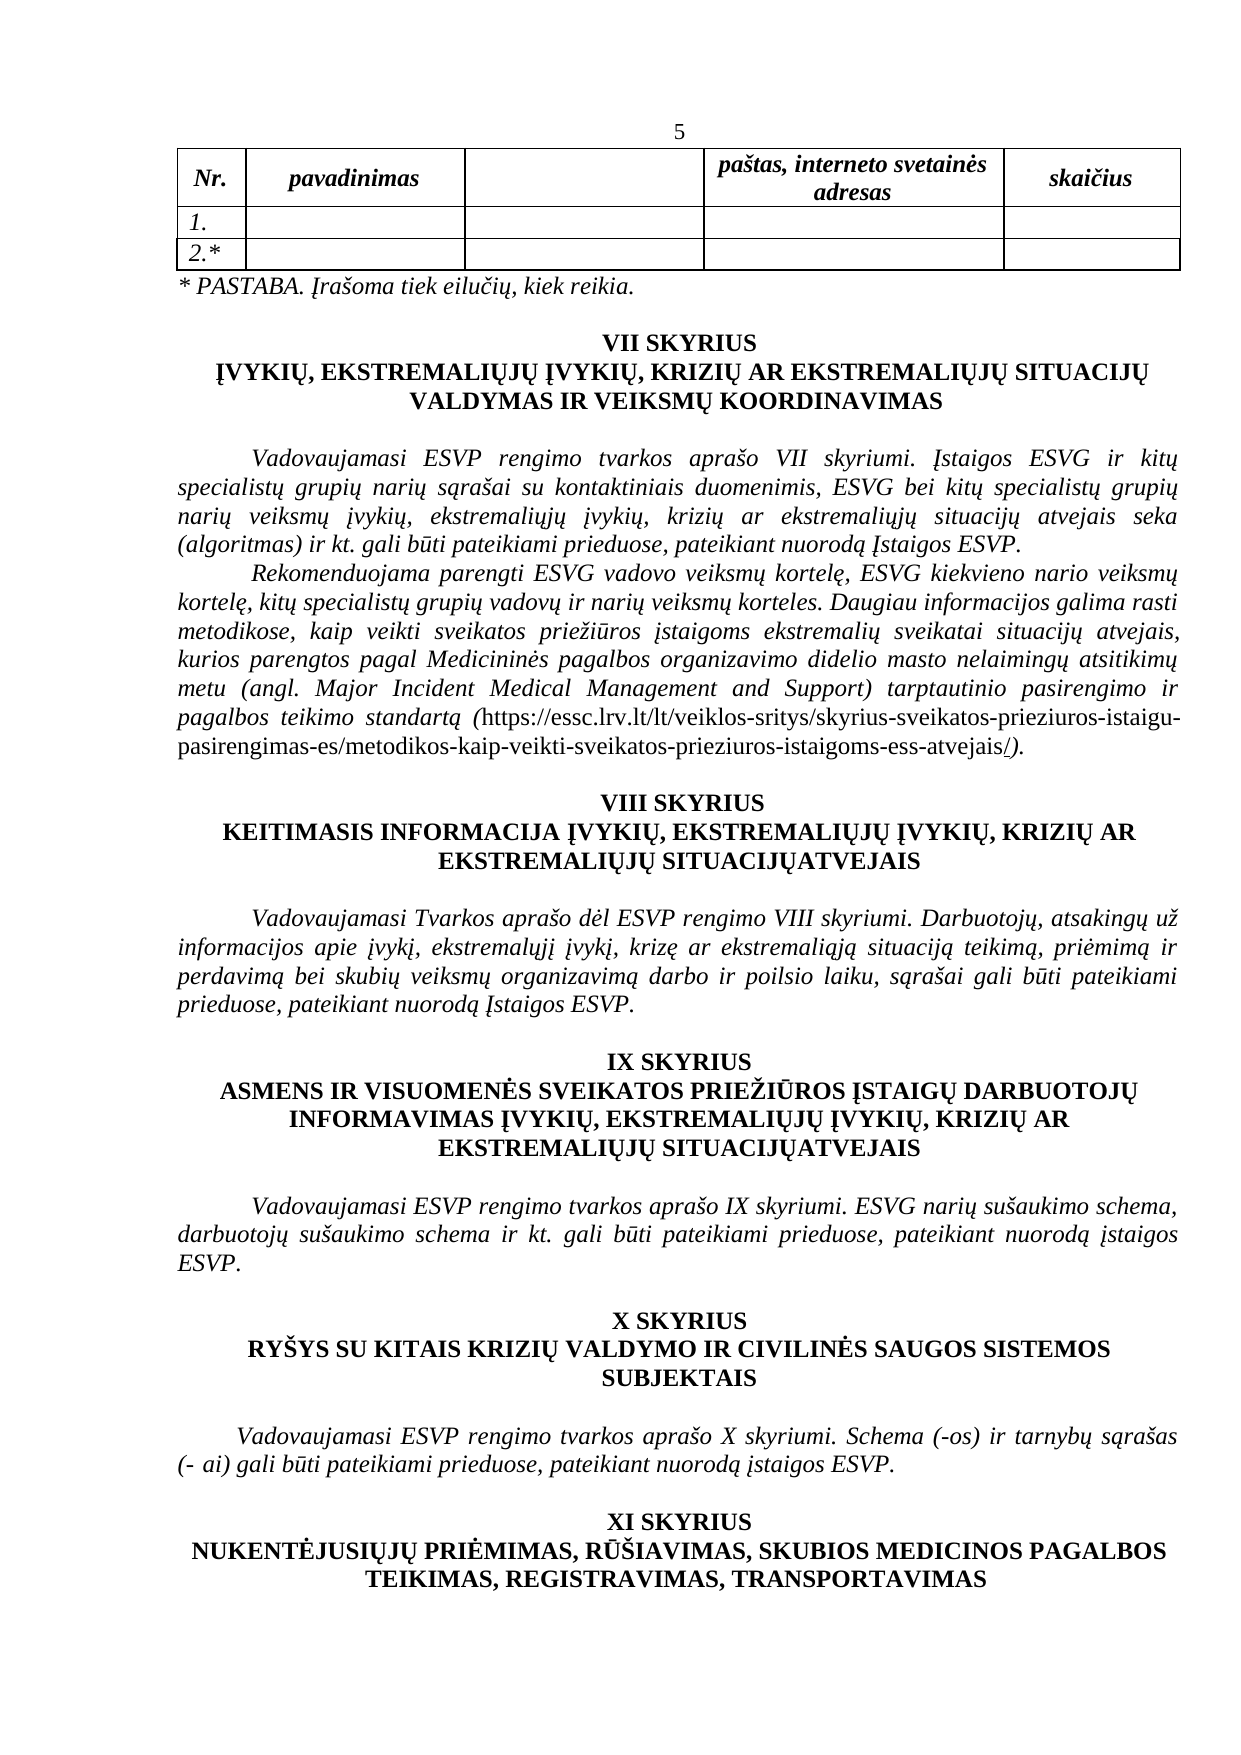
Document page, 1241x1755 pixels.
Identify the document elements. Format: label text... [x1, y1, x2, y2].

text ASMENS IR VISUOMENĖS SVEIKATOS PRIEŽIŪROS ĮSTAIGŲ DARBUOTOJŲ INFORMAVIMAS ĮVYKIŲ, EKSTREMALIŲJŲ ĮVYKIŲ, KRIZIŲ AR EKSTREMALIŲJŲ SITUACIJŲATVEJAIS [177, 1076, 1181, 1162]
text ĮVYKIŲ, EKSTREMALIŲJŲ ĮVYKIŲ, KRIZIŲ AR EKSTREMALIŲJŲ SITUACIJŲ VALDYMas IR VEIKSMŲ KOORDINAVIMas [177, 357, 1181, 414]
text VII SKYRIUS [177, 328, 1181, 357]
text RYŠYS SU KITAIS KRIZIŲ VALDYMO IR CIVILINĖS SAUGOS SISTEMOS SUBJEKTAIS [177, 1334, 1181, 1392]
text Vadovaujamasi ESVP rengimo tvarkos aprašo IX skyriumi. ESVG narių sušaukimo schema, darbuotojų sušaukimo schema ir kt. gali būti pateikiami prieduose, pateikiant nuorodą įstaigos ESVP. [177, 1191, 1181, 1277]
table_cell [466, 207, 703, 237]
table_header Nr. [178, 149, 245, 206]
table_header paštas, interneto svetainės adresas [705, 149, 1003, 206]
table_cell 1. [178, 207, 245, 237]
text X SKYRIUS [177, 1306, 1181, 1334]
text * PASTABA. Įrašoma tiek eilučių, kiek reikia. [177, 271, 1181, 299]
table_cell [247, 239, 464, 269]
text Vadovaujamasi ESVP rengimo tvarkos aprašo VII skyriumi. Įstaigos ESVG ir kitų specialistų grupių narių sąrašai su kontaktiniais duomenimis, ESVG bei kitų specialistų grupių narių veiksmų įvykių, ekstremaliųjų įvykių, krizių ar ekstremaliųjų situacijų atvejais seka (algoritmas) ir kt. gali būti pateikiami prieduose, pateikiant nuorodą Įstaigos ESVP. [177, 443, 1181, 558]
table_header skaičius [1005, 149, 1180, 206]
text VIII SKYRIUS [177, 788, 1181, 817]
text KEITIMASIS INFORMACIJA ĮVYKIŲ, EKSTREMALIŲJŲ ĮVYKIŲ, KRIZIŲ AR EKSTREMALIŲJŲ SITUACIJŲATVEJAIS [177, 817, 1181, 874]
table_cell [705, 239, 1003, 269]
table_header [466, 149, 703, 206]
table_cell [705, 207, 1003, 237]
table_cell [1005, 239, 1179, 269]
text Vadovaujamasi ESVP rengimo tvarkos aprašo X skyriumi. Schema (-os) ir tarnybų sąrašas (- ai) gali būti pateikiami prieduose, pateikiant nuorodą įstaigos ESVP. [177, 1421, 1181, 1478]
table_cell [1005, 207, 1180, 237]
table_cell 2.* [178, 239, 245, 269]
text IX SKYRIUS [177, 1047, 1181, 1076]
table_cell [466, 239, 703, 269]
table_header pavadinimas [247, 149, 464, 206]
text XI SKYRIUS [177, 1507, 1181, 1536]
text NUKENTĖJUSIŲJŲ PRIĖMIMAS, RŪŠIAVIMAS, SKUBIOS MEDICINOS PAGALBOS TEIKIMAS, REGISTRAVIMAS, TRANSPORTAVIMAS [177, 1536, 1181, 1593]
text Rekomenduojama parengti ESVG vadovo veiksmų kortelę, ESVG kiekvieno nario veiksmų kortelę, kitų specialistų grupių vadovų ir narių veiksmų korteles. Daugiau informacijos galima rasti metodikose, kaip veikti sveikatos priežiūros įstaigoms ekstremalių sveikatai situacijų atvejais, kurios parengtos pagal Medicininės pagalbos organizavimo didelio masto nelaimingų atsitikimų metu (angl. Major Incident Medical Management and Support) tarptautinio pasirengimo ir pagalbos teikimo standartą (https://essc.lrv.lt/lt/veiklos-sritys/skyrius-sveikatos-prieziuros-istaigu-pasirengimas-es/metodikos-kaip-veikti-sveikatos-prieziuros-istaigoms-ess-atvejais/). [177, 558, 1181, 759]
table_cell [247, 207, 464, 237]
text Vadovaujamasi Tvarkos aprašo dėl ESVP rengimo VIII skyriumi. Darbuotojų, atsakingų už informacijos apie įvykį, ekstremalųjį įvykį, krizę ar ekstremaliąją situaciją teikimą, priėmimą ir perdavimą bei skubių veiksmų organizavimą darbo ir poilsio laiku, sąrašai gali būti pateikiami prieduose, pateikiant nuorodą Įstaigos ESVP. [177, 903, 1181, 1018]
